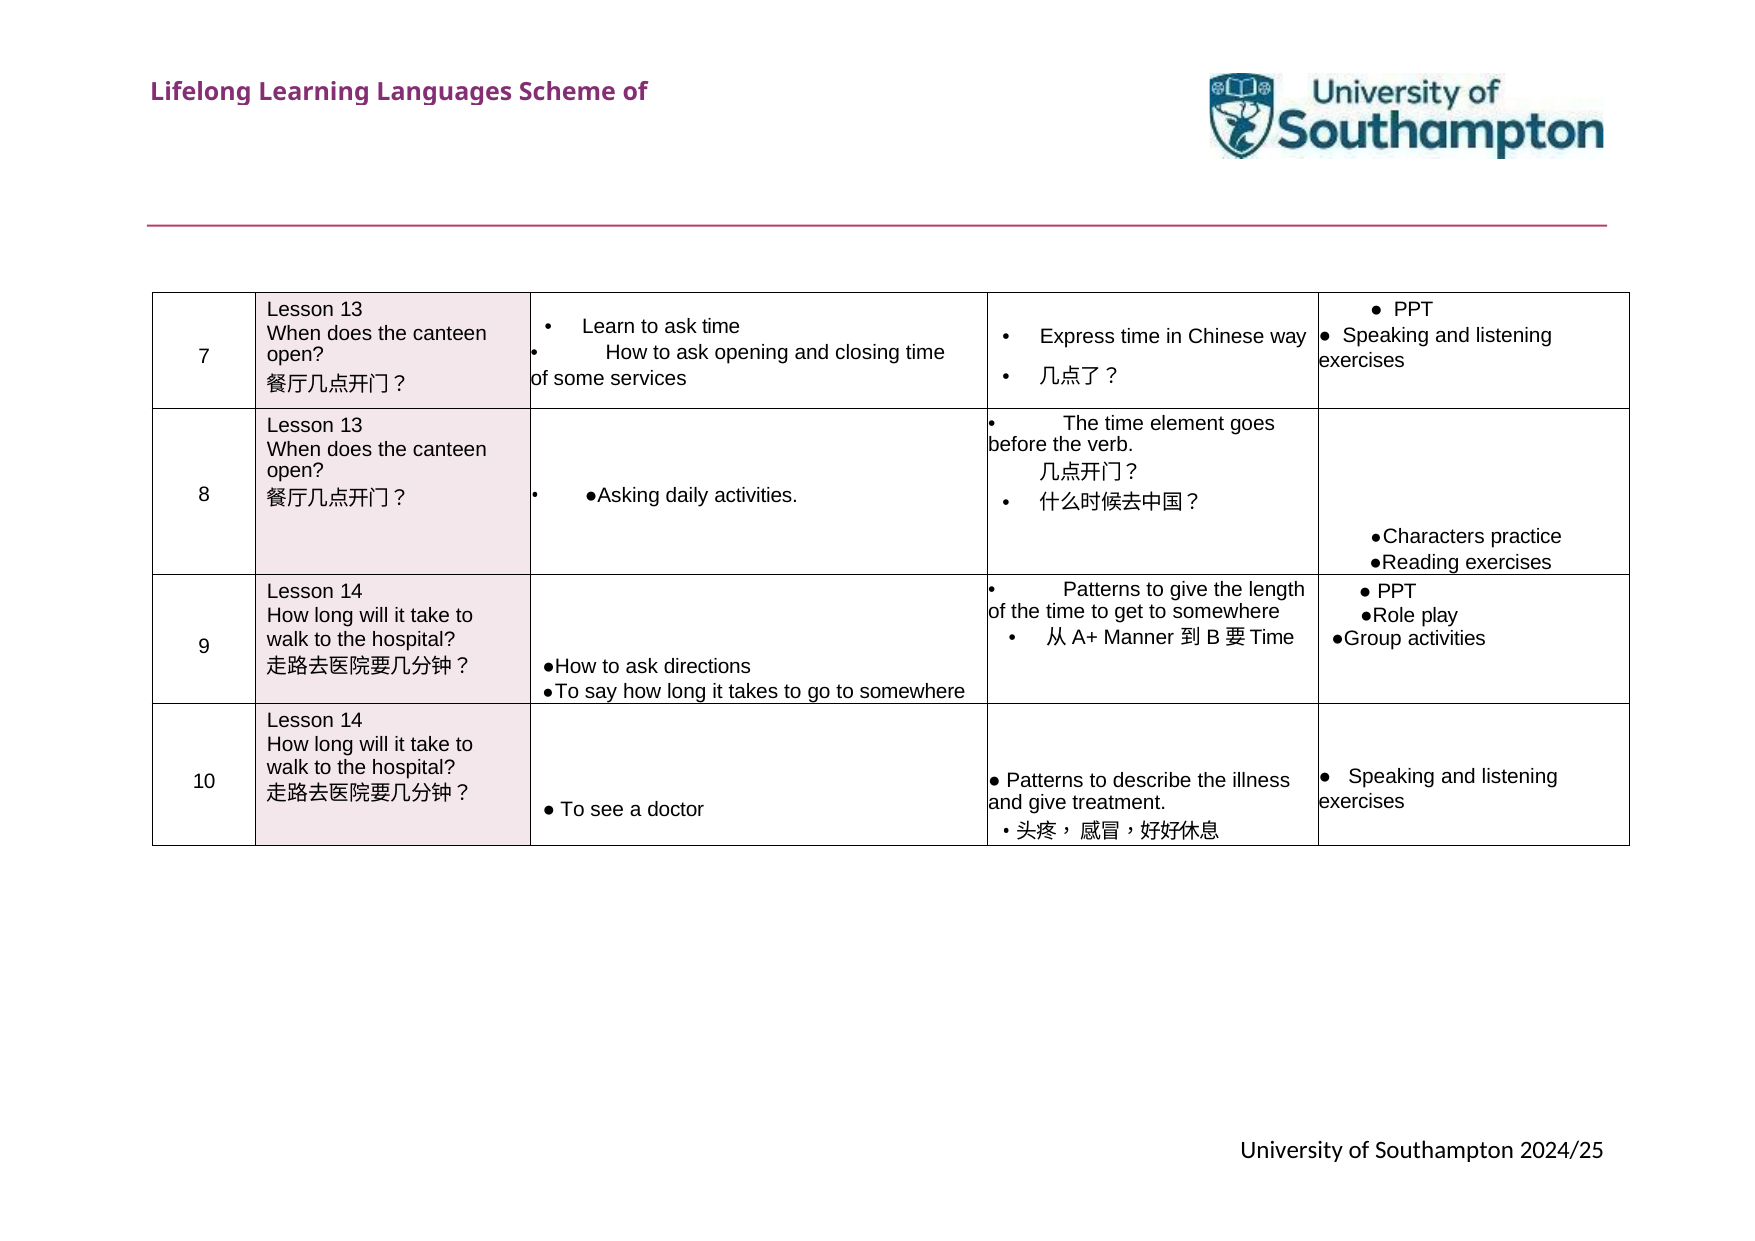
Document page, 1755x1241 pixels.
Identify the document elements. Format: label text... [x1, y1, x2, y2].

table_cell 8 [153, 409, 255, 574]
table_header 7 [153, 293, 255, 408]
table_cell Patterns to give the length of the time to get to somewhere 从 A+ Manner 到 B 要 Time [988, 575, 1318, 703]
table_cell Patterns to describe the illness and give treatment. 头疼， 感冒，好好休息 [988, 704, 1318, 845]
table_header Learn to ask time How to ask opening and closing time of some services [531, 293, 987, 408]
table_cell 9 [153, 575, 255, 703]
table_cell PPT ●Role play ●Group activities [1319, 575, 1629, 703]
table_cell Lesson 14 How long will it take to walk to the hospital? 走路去医院要几分钟？ [256, 704, 530, 845]
table_cell Lesson 13 When does the canteen open? 餐厅几点开门？ [256, 409, 530, 574]
table_cell To see a doctor [531, 704, 987, 845]
table_cell ●How to ask directions To say how long it takes to go to somewhere [531, 575, 987, 703]
table_cell 10 [153, 704, 255, 845]
table_header Lesson 13 When does the canteen open? 餐厅几点开门？ [256, 293, 530, 408]
table_cell The time element goes before the verb. 几点开门？ 什么时候去中国？ [988, 409, 1318, 574]
table_header PPT Speaking and listening exercises [1319, 293, 1629, 408]
table_cell ●Asking daily activities. [531, 409, 987, 574]
table_cell Speaking and listening exercises [1319, 704, 1629, 845]
table_cell Lesson 14 How long will it take to walk to the hospital? 走路去医院要几分钟？ [256, 575, 530, 703]
table_header Express time in Chinese way 几点了？ [988, 293, 1318, 408]
table_cell Characters practice ●Reading exercises [1319, 409, 1629, 574]
